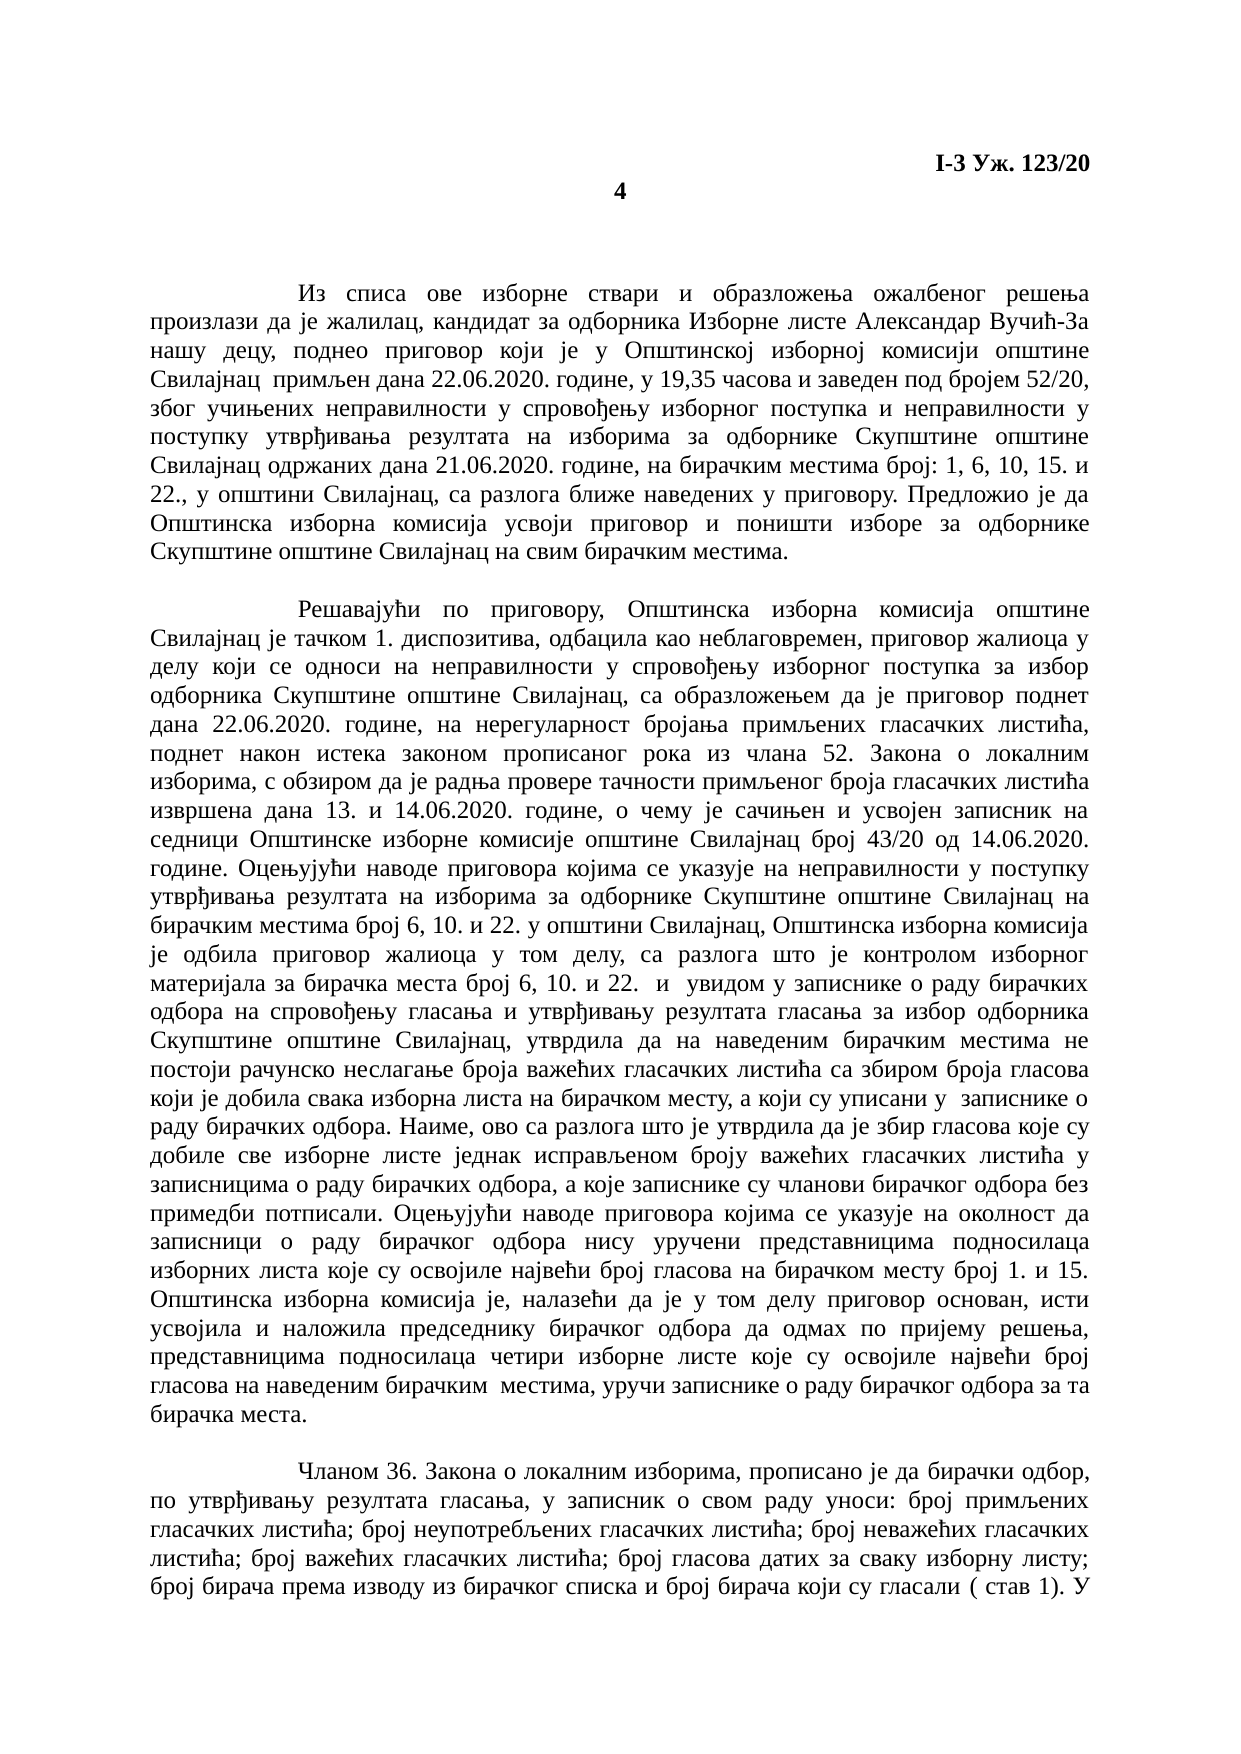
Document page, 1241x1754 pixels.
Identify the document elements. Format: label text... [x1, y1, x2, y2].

text Решавајући по приговору, Општинска изборна комисија општине Свилајнац је тачком 1. диспозитива, одбацила као неблаговремен, приговор жалиоца у делу који се односи на неправилности у спровођењу изборног поступка за избор одборника Скупштине општине Свилајнац, са образложењем да је приговор поднет дана 22.06.2020. године, на нерегуларност бројања примљених гласачких листића, поднет након истека законом прописаног рока из члана 52. Закона о локалним изборима, с обзиром да је радња провере тачности примљеног броја гласачких листића извршена дана 13. и 14.06.2020. године, о чему је сачињен и усвојен записник на седници Општинске изборне комисије општине Свилајнац број 43/20 од 14.06.2020. године. Оцењујући наводе приговора којима се указује на неправилности у поступку утврђивања резултата на изборима за одборнике Скупштине општине Свилајнац на бирачким местима број 6, 10. и 22. у општини Свилајнац, Општинска изборна комисија је одбила приговор жалиоца у том делу, са разлога што је контролом изборног материјала за бирачка места број 6, 10. и 22. и увидом у записнике о раду бирачких одбора на спровођењу гласања и утврђивању резултата гласања за избор одборника Скупштине општине Свилајнац, утврдила да на наведеним бирачким местима не постоји рачунско неслагање броја важећих гласачких листића са збиром броја гласова који је добила свака изборна листа на бирачком месту, а који су уписани у записнике о раду бирачких одбора. Наиме, ово са разлога што је утврдила да је збир гласова које су добиле све изборне листе једнак исправљеном броју важећих гласачких листића у записницима о раду бирачких одбора, а које записнике су чланови бирачког одбора без примедби потписали. Оцењујући наводе приговора којима се указује на околност да записници о раду бирачког одбора нису уручени представницима подносилаца изборних листа које су освојиле највећи број гласова на бирачком месту број 1. и 15. Општинска изборна комисија је, налазећи да је у том делу приговор основан, исти усвојила и наложила председнику бирачког одбора да одмах по пријему решења, представницима подносилаца четири изборне листе које су освојиле највећи број гласова на наведеним бирачким местима, уручи записнике о раду бирачког одбора за та бирачка места. [150, 594, 1090, 1428]
text Из списа ове изборне ствари и образложења ожалбеног решења произлази да је жалилац, кандидат за одборника Изборне листе Александар Вучић-За нашу децу, поднео приговор који је у Општинској изборној комисији општине Свилајнац примљен дана 22.06.2020. године, у 19,35 часова и заведен под бројем 52/20, због учињених неправилности у спровођењу изборног поступка и неправилности у поступку утврђивања резултата на изборима за одборнике Скупштине општине Свилајнац одржаних дана 21.06.2020. године, на бирачким местима број: 1, 6, 10, 15. и 22., у општини Свилајнац, са разлога ближе наведених у приговору. Предложио је да Општинска изборна комисија усвоји приговор и поништи изборе за одборнике Скупштине општине Свилајнац на свим бирачким местима. [150, 278, 1090, 565]
text Чланом 36. Закона о локалним изборима, прописано је да бирачки одбор, по утврђивању резултата гласања, у записник о свом раду уноси: број примљених гласачких листића; број неупотребљених гласачких листића; број неважећих гласачких листића; број важећих гласачких листића; број гласова датих за сваку изборну листу; број бирача према изводу из бирачког списка и број бирача који су гласали ( став 1). У [150, 1456, 1090, 1600]
